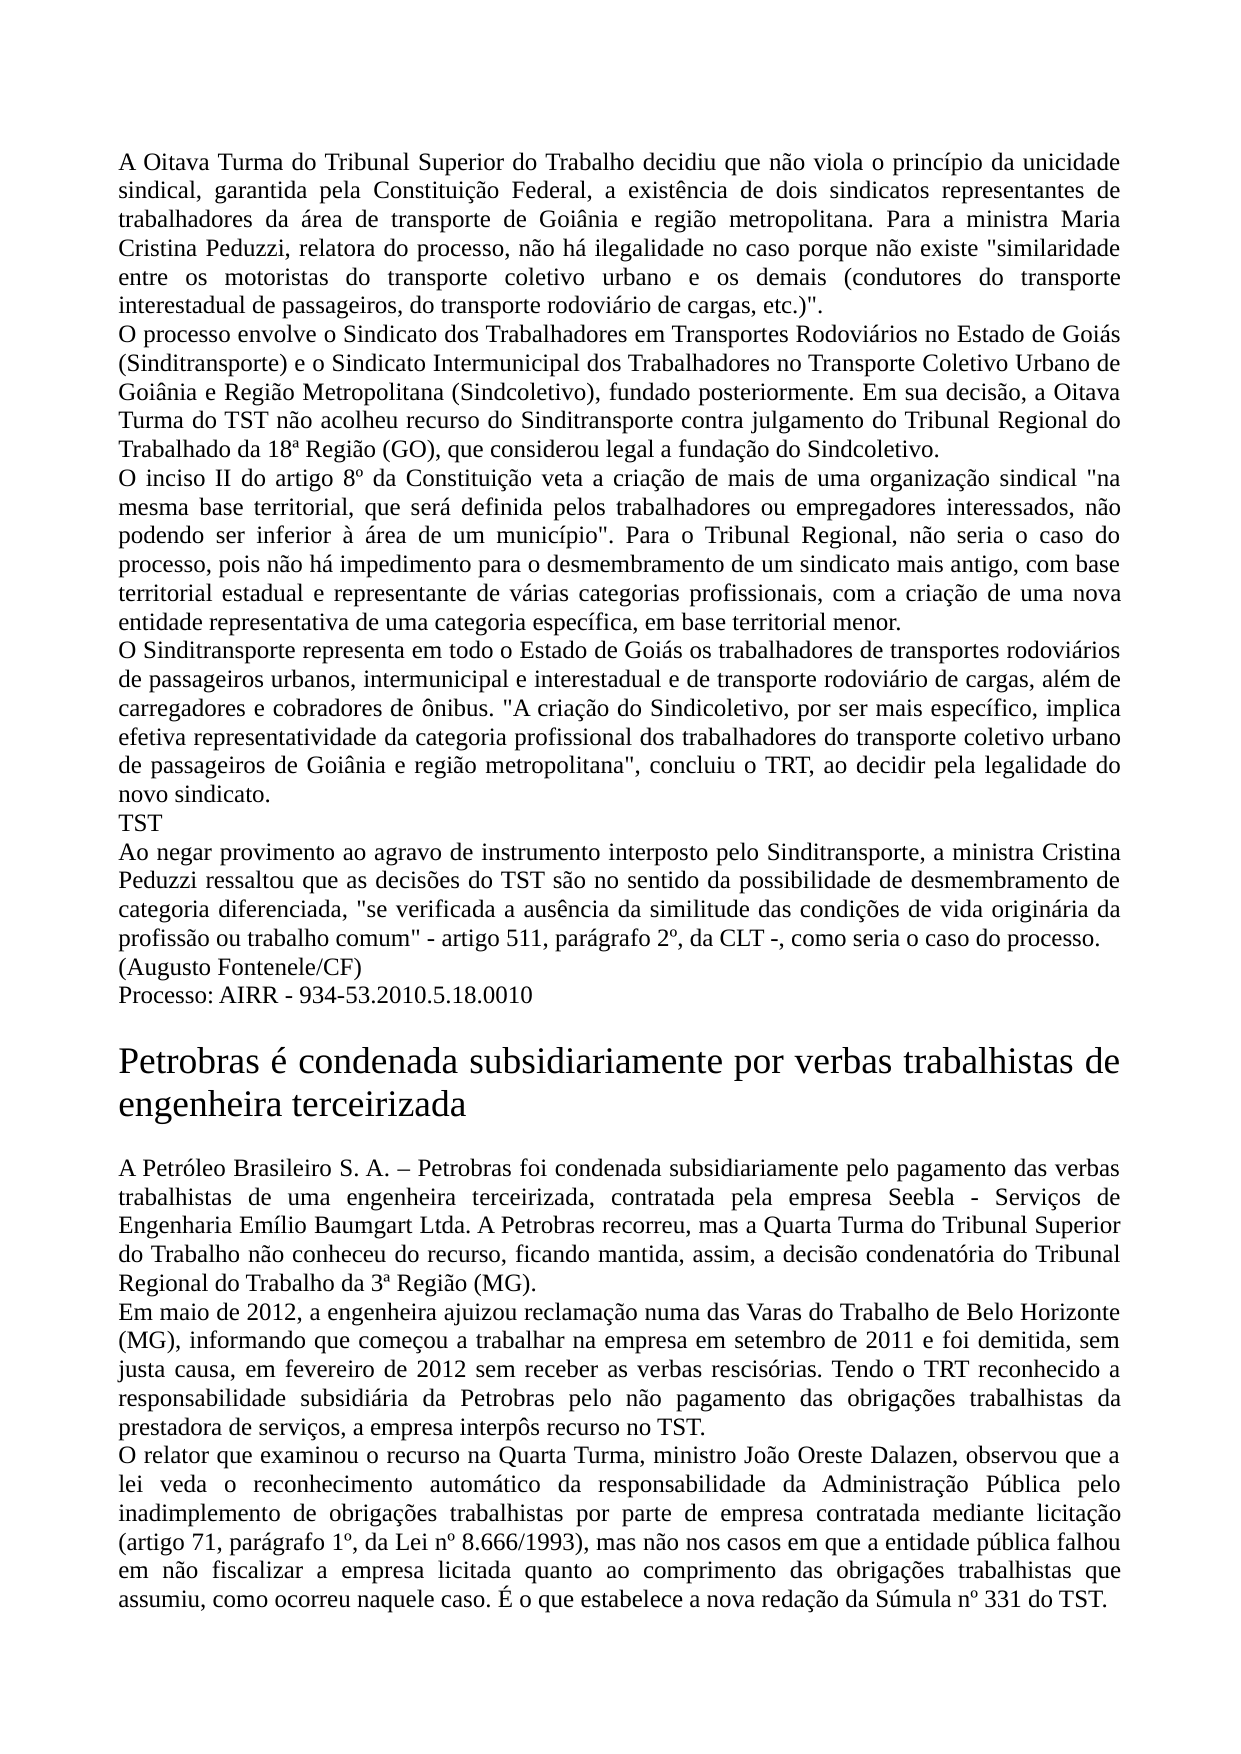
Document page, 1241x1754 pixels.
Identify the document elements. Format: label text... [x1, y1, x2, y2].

text A Petróleo Brasileiro S. A. – Petrobras foi condenada subsidiariamente pelo pagamento das verbas trabalhistas de uma engenheira terceirizada, contratada pela empresa Seebla - Serviços de Engenharia Emílio Baumgart Ltda. A Petrobras recorreu, mas a Quarta Turma do Tribunal Superior do Trabalho não conheceu do recurso, ficando mantida, assim, a decisão condenatória do Tribunal Regional do Trabalho da 3ª Região (MG). [118, 1153, 1122, 1297]
text O inciso II do artigo 8º da Constituição veta a criação de mais de uma organização sindical "na mesma base territorial, que será definida pelos trabalhadores ou empregadores interessados, não podendo ser inferior à área de um município". Para o Tribunal Regional, não seria o caso do processo, pois não há impedimento para o desmembramento de um sindicato mais antigo, com base territorial estadual e representante de várias categorias profissionais, com a criação de uma nova entidade representativa de uma categoria específica, em base territorial menor. [118, 463, 1122, 636]
text Petrobras é condenada subsidiariamente por verbas trabalhistas de engenheira terceirizada [118, 1038, 1122, 1124]
text TST [118, 808, 1122, 837]
text O processo envolve o Sindicato dos Trabalhadores em Transportes Rodoviários no Estado de Goiás (Sinditransporte) e o Sindicato Intermunicipal dos Trabalhadores no Transporte Coletivo Urbano de Goiânia e Região Metropolitana (Sindcoletivo), fundado posteriormente. Em sua decisão, a Oitava Turma do TST não acolheu recurso do Sinditransporte contra julgamento do Tribunal Regional do Trabalhado da 18ª Região (GO), que considerou legal a fundação do Sindcoletivo. [118, 319, 1122, 463]
text O relator que examinou o recurso na Quarta Turma, ministro João Oreste Dalazen, observou que a lei veda o reconhecimento automático da responsabilidade da Administração Pública pelo inadimplemento de obrigações trabalhistas por parte de empresa contratada mediante licitação (artigo 71, parágrafo 1º, da Lei nº 8.666/1993), mas não nos casos em que a entidade pública falhou em não fiscalizar a empresa licitada quanto ao comprimento das obrigações trabalhistas que assumiu, como ocorreu naquele caso. É o que estabelece a nova redação da Súmula nº 331 do TST. [118, 1441, 1122, 1613]
text Processo: AIRR - 934-53.2010.5.18.0010 [118, 981, 1122, 1009]
text Em maio de 2012, a engenheira ajuizou reclamação numa das Varas do Trabalho de Belo Horizonte (MG), informando que começou a trabalhar na empresa em setembro de 2011 e foi demitida, sem justa causa, em fevereiro de 2012 sem receber as verbas rescisórias. Tendo o TRT reconhecido a responsabilidade subsidiária da Petrobras pelo não pagamento das obrigações trabalhistas da prestadora de serviços, a empresa interpôs recurso no TST. [118, 1297, 1122, 1441]
text Ao negar provimento ao agravo de instrumento interposto pelo Sinditransporte, a ministra Cristina Peduzzi ressaltou que as decisões do TST são no sentido da possibilidade de desmembramento de categoria diferenciada, "se verificada a ausência da similitude das condições de vida originária da profissão ou trabalho comum" - artigo 511, parágrafo 2º, da CLT -, como seria o caso do processo. [118, 837, 1122, 952]
text O Sinditransporte representa em todo o Estado de Goiás os trabalhadores de transportes rodoviários de passageiros urbanos, intermunicipal e interestadual e de transporte rodoviário de cargas, além de carregadores e cobradores de ônibus. "A criação do Sindicoletivo, por ser mais específico, implica efetiva representatividade da categoria profissional dos trabalhadores do transporte coletivo urbano de passageiros de Goiânia e região metropolitana", concluiu o TRT, ao decidir pela legalidade do novo sindicato. [118, 636, 1122, 808]
text A Oitava Turma do Tribunal Superior do Trabalho decidiu que não viola o princípio da unicidade sindical, garantida pela Constituição Federal, a existência de dois sindicatos representantes de trabalhadores da área de transporte de Goiânia e região metropolitana. Para a ministra Maria Cristina Peduzzi, relatora do processo, não há ilegalidade no caso porque não existe "similaridade entre os motoristas do transporte coletivo urbano e os demais (condutores do transporte interestadual de passageiros, do transporte rodoviário de cargas, etc.)". [118, 147, 1122, 319]
text (Augusto Fontenele/CF) [118, 952, 1122, 981]
